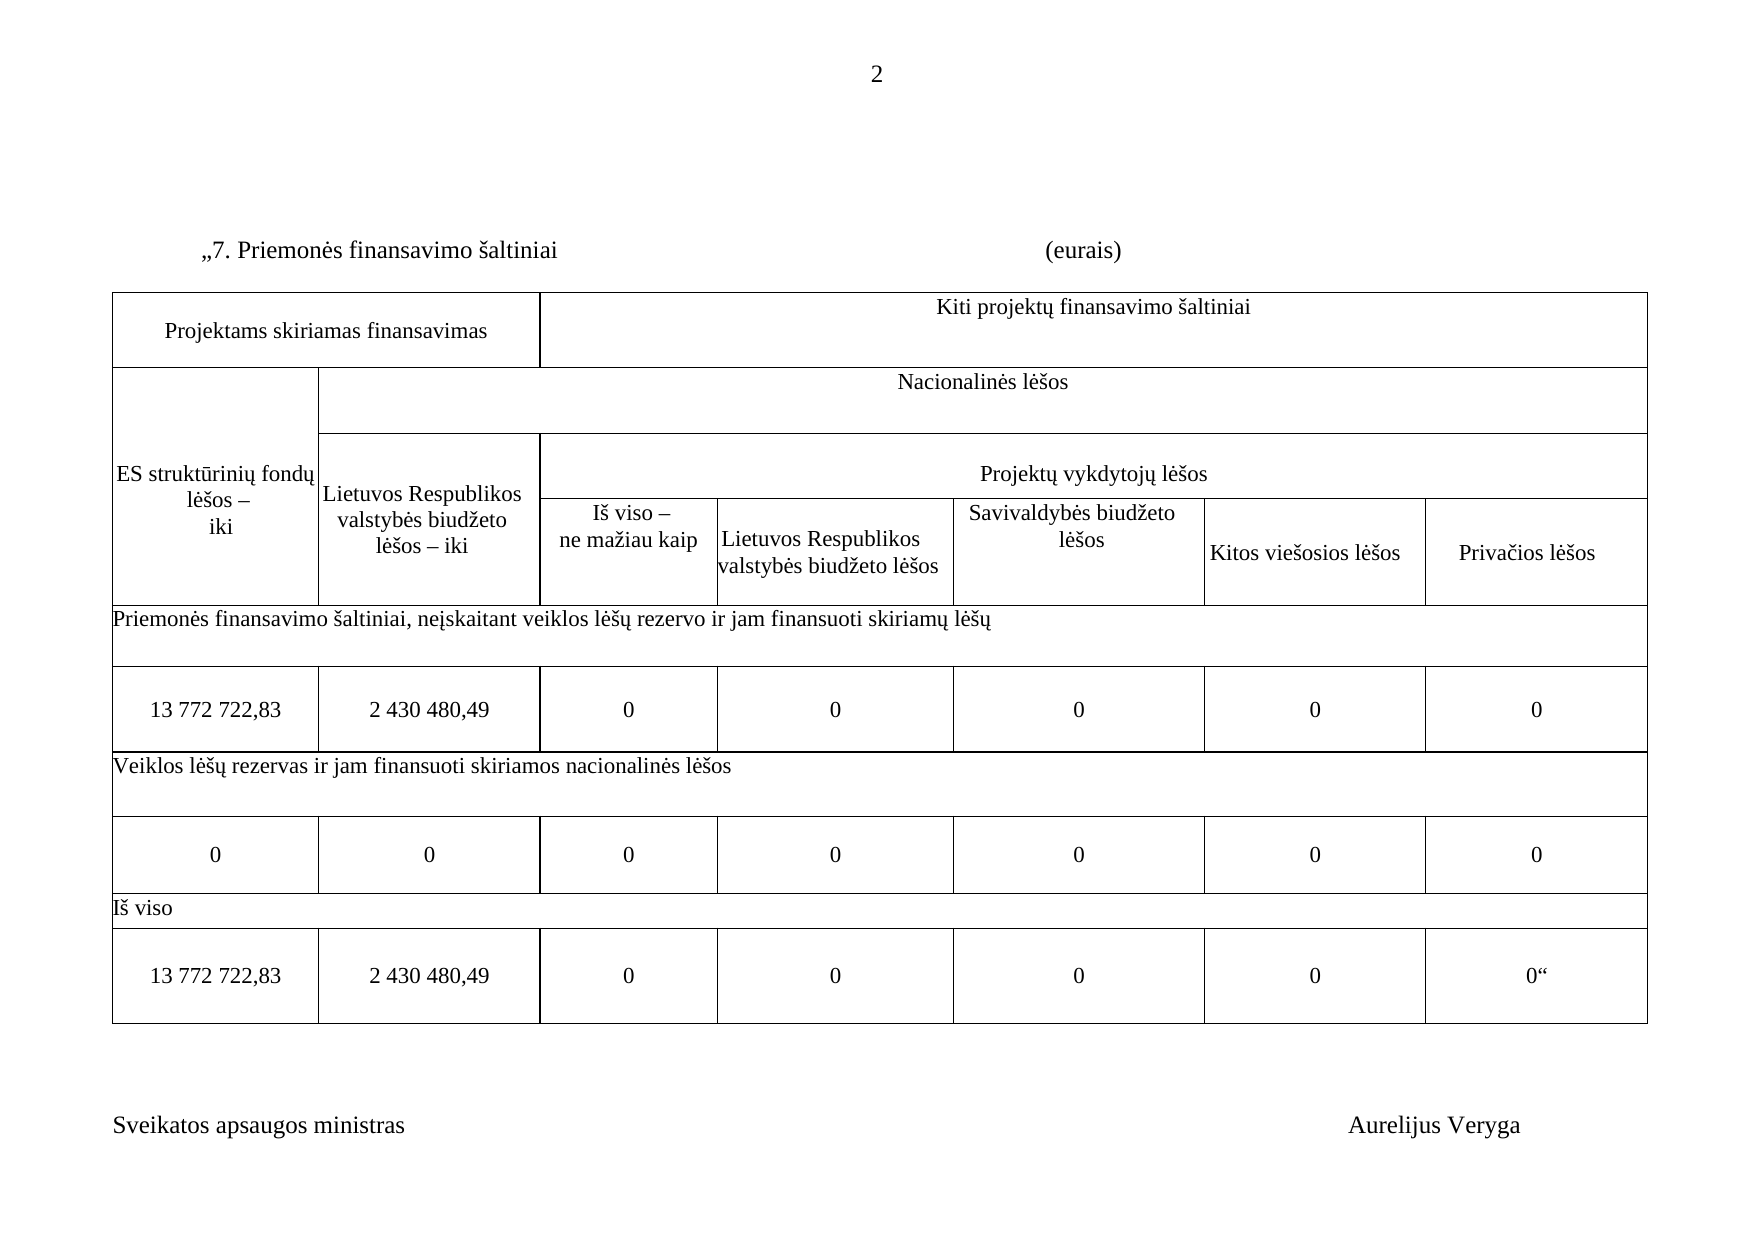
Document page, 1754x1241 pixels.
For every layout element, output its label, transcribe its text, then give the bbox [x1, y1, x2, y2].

table_cell 0 [718, 817, 953, 892]
table_cell 0“ [1426, 929, 1647, 1022]
table_cell Privačios lėšos [1426, 499, 1647, 604]
table_cell 2 430 480,49 [319, 929, 539, 1022]
table_cell Lietuvos Respublikos valstybės biudžeto lėšos [718, 499, 953, 604]
text „7. Priemonės finansavimo šaltiniai (eurais) [112, 235, 1656, 263]
table_cell Nacionalinės lėšos [319, 368, 1647, 433]
table_cell 0 [1426, 667, 1647, 751]
table_cell 0 [718, 667, 953, 751]
table_cell Lietuvos Respublikos valstybės biudžeto lėšos – iki [319, 434, 539, 604]
table_cell Iš viso – ne mažiau kaip [541, 499, 717, 604]
table_cell Priemonės finansavimo šaltiniai, neįskaitant veiklos lėšų rezervo ir jam finansuoti skiriamų lėšų [113, 606, 1647, 666]
table_cell 0 [954, 929, 1204, 1022]
table_cell Projektų vykdytojų lėšos [541, 434, 1647, 498]
table_cell 0 [1205, 929, 1425, 1022]
table_header Kiti projektų finansavimo šaltiniai [541, 293, 1647, 367]
table_cell 0 [541, 929, 717, 1022]
table_cell ES struktūrinių fondų lėšos – iki [113, 368, 318, 604]
table_cell 0 [541, 667, 717, 751]
table_cell 2 430 480,49 [319, 667, 539, 751]
text Sveikatos apsaugos ministras Aurelijus Veryga [112, 1110, 1641, 1138]
table_cell 0 [718, 929, 953, 1022]
table_cell Kitos viešosios lėšos [1205, 499, 1425, 604]
table_cell 0 [1205, 817, 1425, 892]
table_cell Iš viso [113, 894, 1647, 928]
table_cell Veiklos lėšų rezervas ir jam finansuoti skiriamos nacionalinės lėšos [113, 753, 1647, 816]
table_cell 0 [541, 817, 717, 892]
table_cell 0 [954, 817, 1204, 892]
table_cell 13 772 722,83 [113, 929, 318, 1022]
table_cell 0 [954, 667, 1204, 751]
table_cell 0 [1205, 667, 1425, 751]
table_header Projektams skiriamas finansavimas [113, 293, 539, 367]
table_cell 13 772 722,83 [113, 667, 318, 751]
table_cell 0 [113, 817, 318, 892]
table_cell 0 [1426, 817, 1647, 892]
table_cell 0 [319, 817, 539, 892]
table_cell Savivaldybės biudžeto lėšos [954, 499, 1204, 604]
